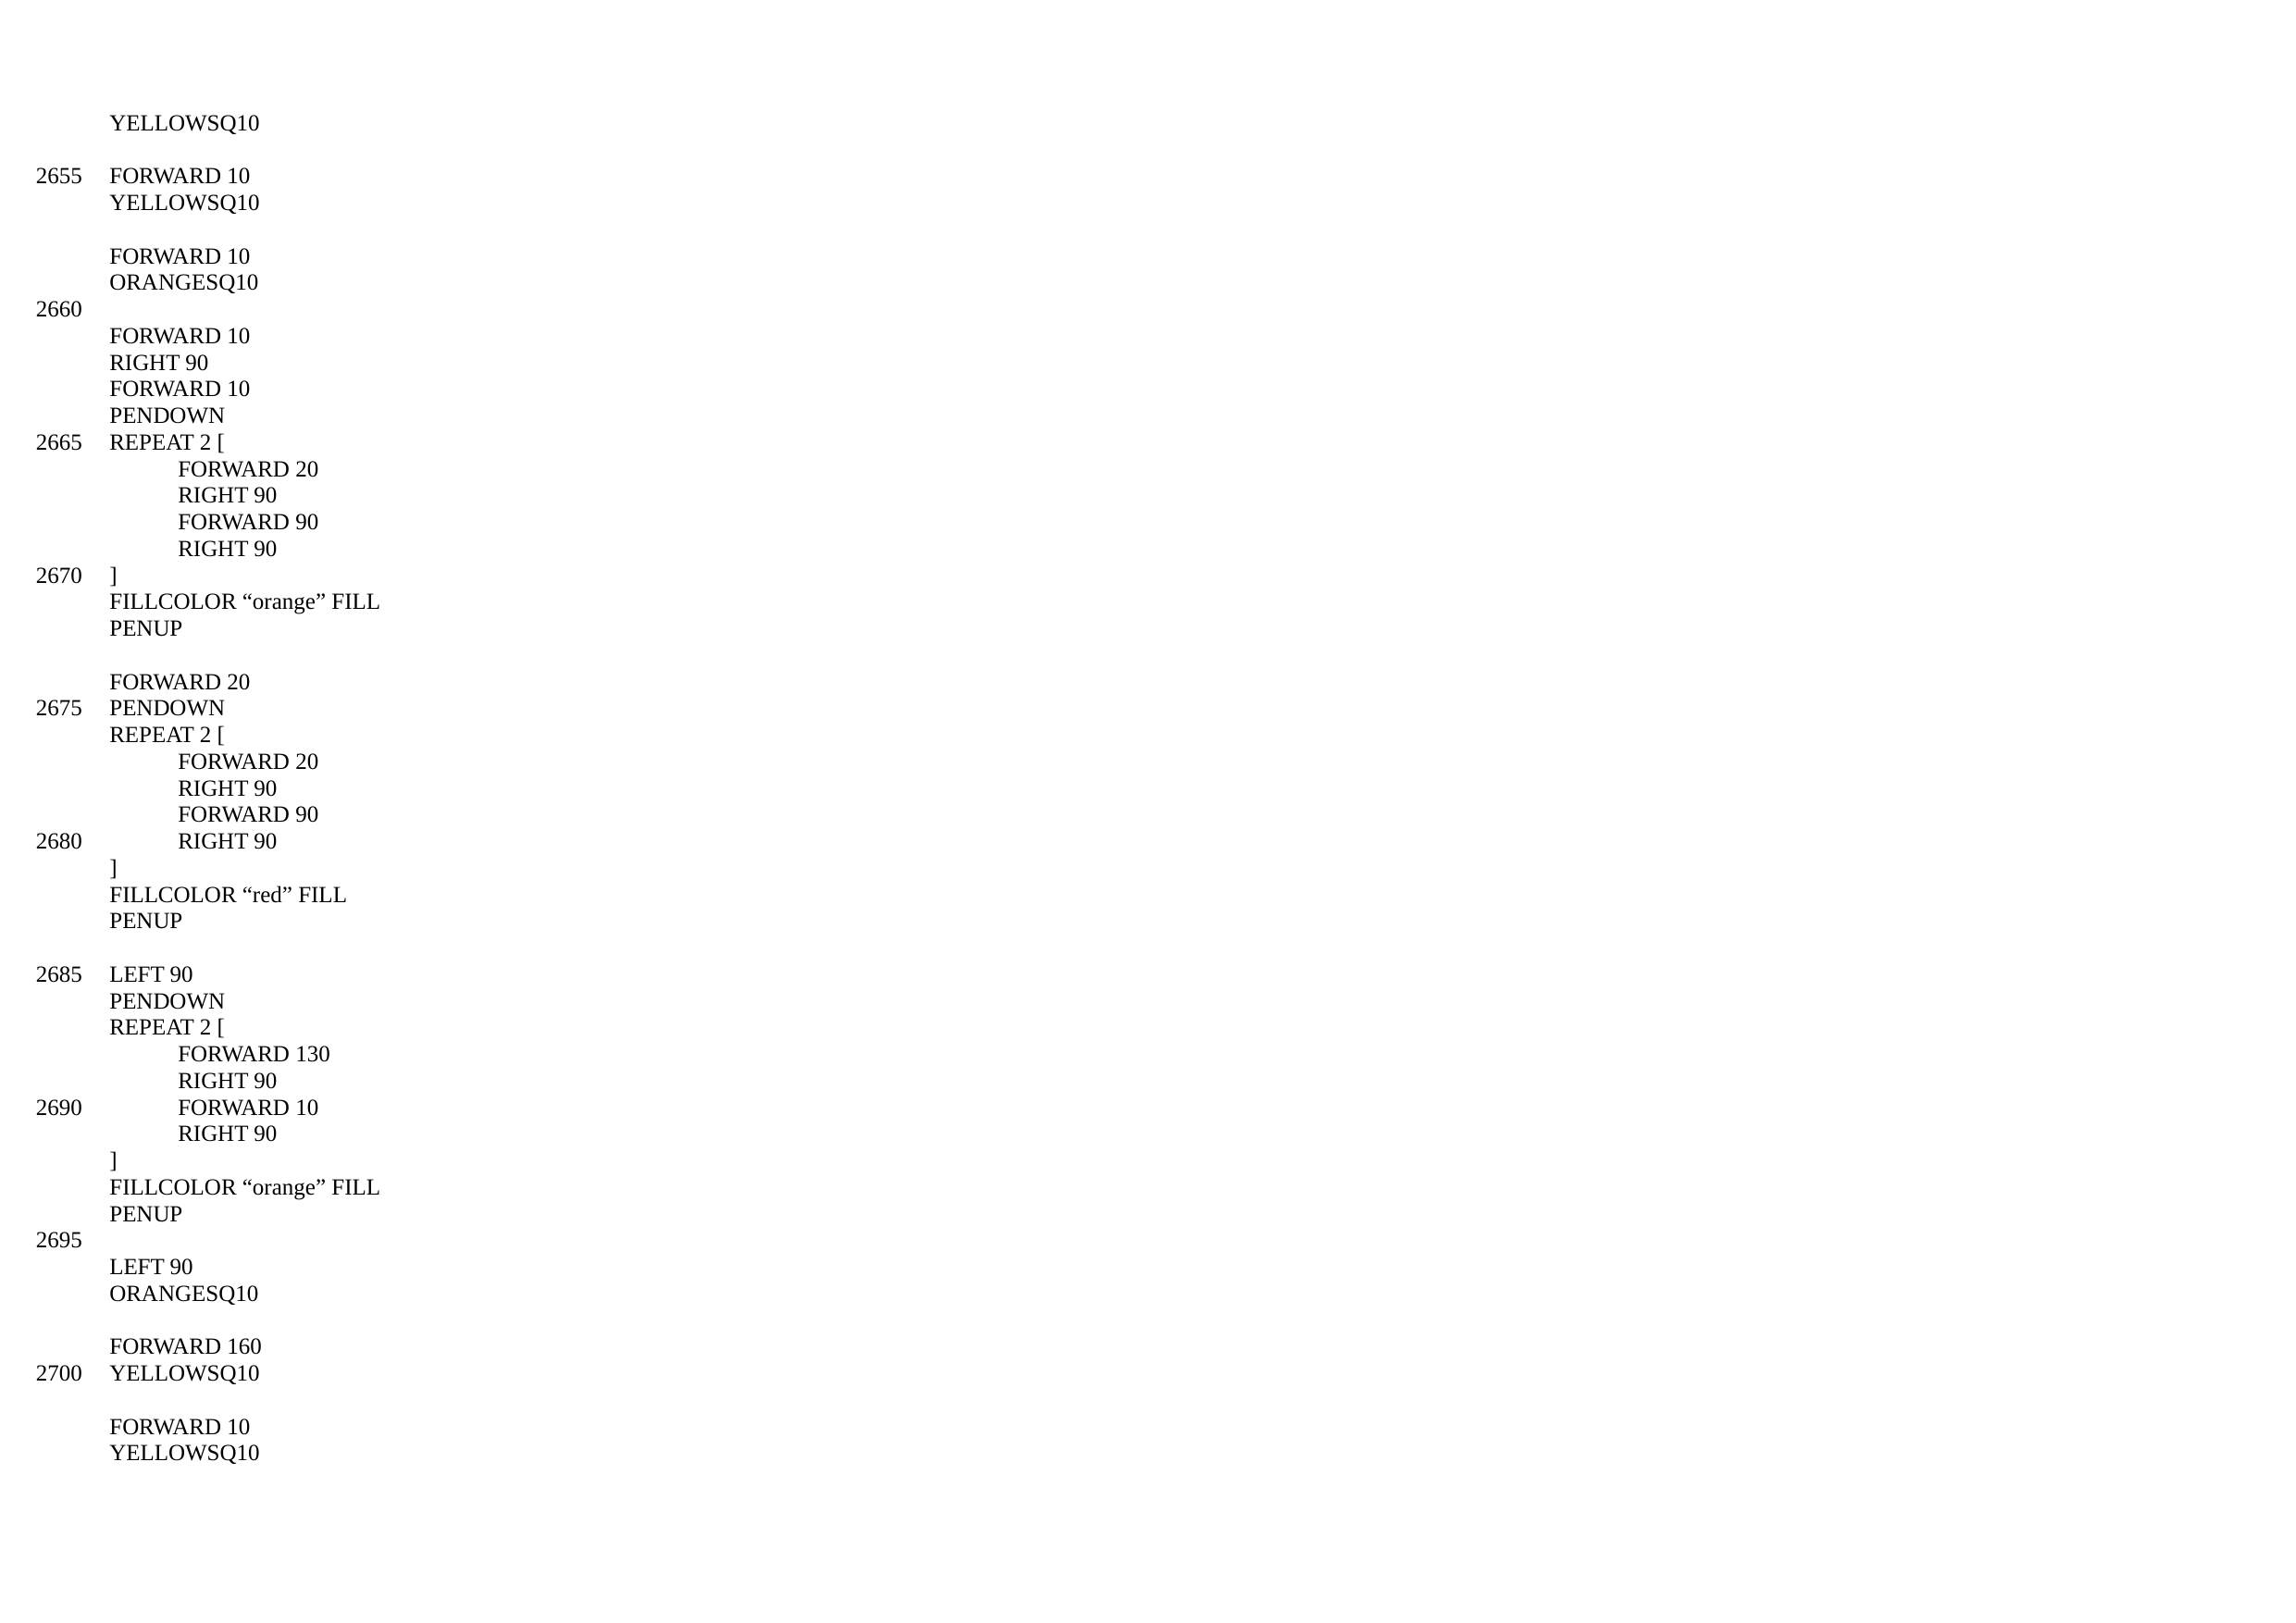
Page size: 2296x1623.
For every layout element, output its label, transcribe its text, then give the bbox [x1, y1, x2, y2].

text YELLOWSQ10 [109, 1440, 2186, 1466]
text PENDOWN [109, 402, 2186, 428]
text FORWARD 20 [109, 455, 2186, 482]
text YELLOWSQ10 [109, 189, 2186, 216]
text PENUP [109, 908, 2186, 934]
text FORWARD 20 [109, 748, 2186, 774]
text LEFT 90 [109, 1253, 2186, 1280]
text FORWARD 90 [109, 508, 2186, 535]
text REPEAT 2 [ [109, 428, 2186, 455]
text ] [109, 562, 2186, 588]
text PENDOWN [109, 987, 2186, 1014]
text LEFT 90 [109, 960, 2186, 987]
text YELLOWSQ10 [109, 109, 2186, 136]
text RIGHT 90 [109, 827, 2186, 854]
text YELLOWSQ10 [109, 1359, 2186, 1386]
text REPEAT 2 [ [109, 721, 2186, 748]
text FILLCOLOR “red” FILL [109, 881, 2186, 908]
text ORANGESQ10 [109, 269, 2186, 295]
text RIGHT 90 [109, 1067, 2186, 1094]
text FORWARD 10 [109, 163, 2186, 189]
text PENUP [109, 614, 2186, 641]
text FORWARD 160 [109, 1333, 2186, 1359]
text FORWARD 130 [109, 1040, 2186, 1067]
text REPEAT 2 [ [109, 1014, 2186, 1040]
text FORWARD 10 [109, 1094, 2186, 1121]
text ] [109, 1146, 2186, 1173]
text RIGHT 90 [109, 349, 2186, 376]
text FORWARD 10 [109, 322, 2186, 349]
text ORANGESQ10 [109, 1280, 2186, 1307]
text PENUP [109, 1200, 2186, 1227]
text ] [109, 854, 2186, 881]
text FILLCOLOR “orange” FILL [109, 588, 2186, 614]
text FORWARD 10 [109, 1413, 2186, 1440]
text RIGHT 90 [109, 1121, 2186, 1146]
text FORWARD 10 [109, 242, 2186, 269]
text FORWARD 10 [109, 376, 2186, 402]
text RIGHT 90 [109, 774, 2186, 801]
text FORWARD 20 [109, 668, 2186, 695]
text PENDOWN [109, 695, 2186, 721]
text FORWARD 90 [109, 801, 2186, 827]
text RIGHT 90 [109, 535, 2186, 562]
text FILLCOLOR “orange” FILL [109, 1173, 2186, 1200]
text RIGHT 90 [109, 482, 2186, 508]
